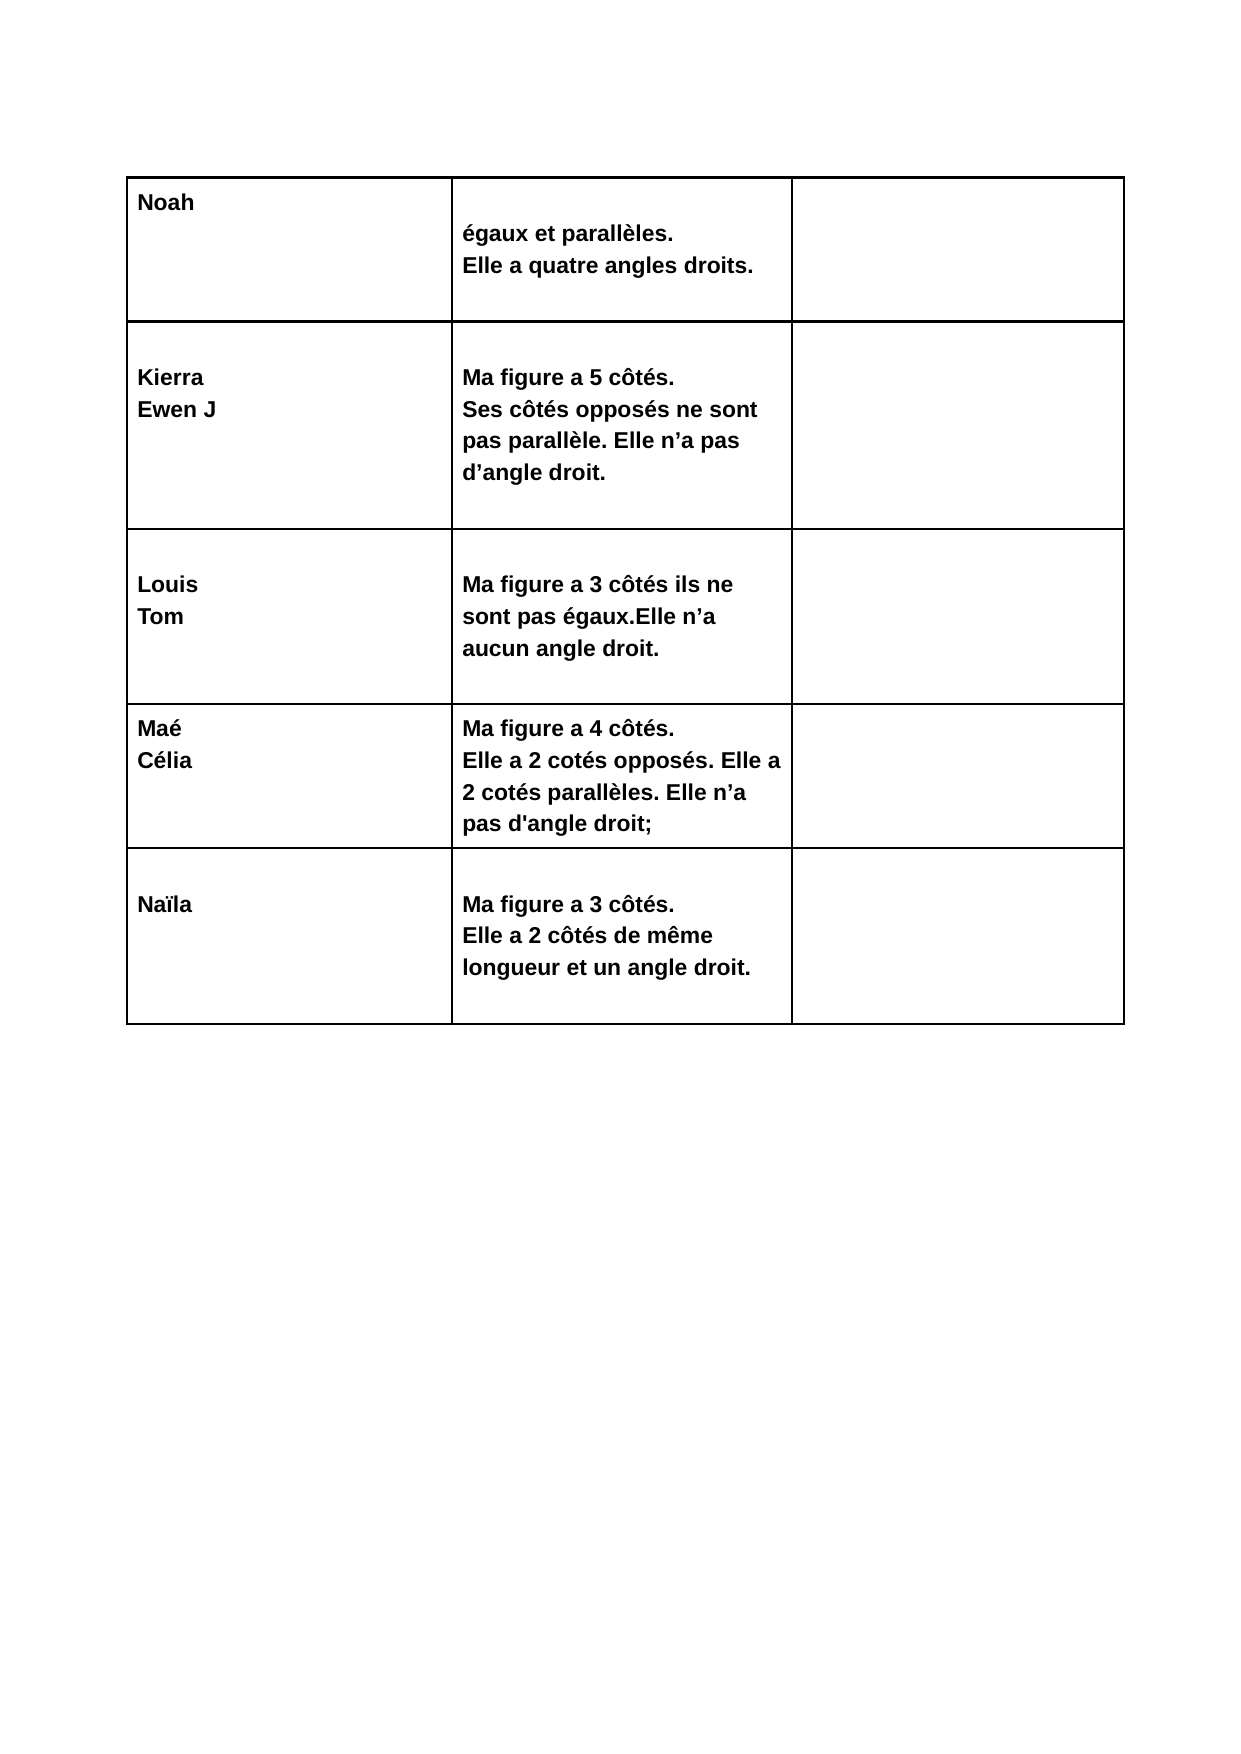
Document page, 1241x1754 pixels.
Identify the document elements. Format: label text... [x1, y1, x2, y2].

table_cell [793, 179, 1123, 320]
table_cell [793, 530, 1123, 703]
table_cell Ma figure a 5 côtés. Ses côtés opposés ne sont pas parallèle. Elle n’a pas d’angle droit. [453, 323, 791, 527]
table_cell égaux et parallèles. Elle a quatre angles droits. [453, 179, 791, 320]
table_cell Ma figure a 3 côtés ils ne sont pas égaux.Elle n’a aucun angle droit. [453, 530, 791, 703]
table_cell Noah [128, 179, 451, 320]
table_cell Naïla [128, 849, 451, 1022]
table_cell [793, 849, 1123, 1022]
table_cell Maé Célia [128, 705, 451, 847]
table_cell Ma figure a 4 côtés. Elle a 2 cotés opposés. Elle a 2 cotés parallèles. Elle n’a pas d'angle droit; [453, 705, 791, 847]
table_cell [793, 323, 1123, 527]
table_cell Kierra Ewen J [128, 323, 451, 527]
table_cell Louis Tom [128, 530, 451, 703]
table_cell Ma figure a 3 côtés. Elle a 2 côtés de même longueur et un angle droit. [453, 849, 791, 1022]
table_cell [793, 705, 1123, 847]
